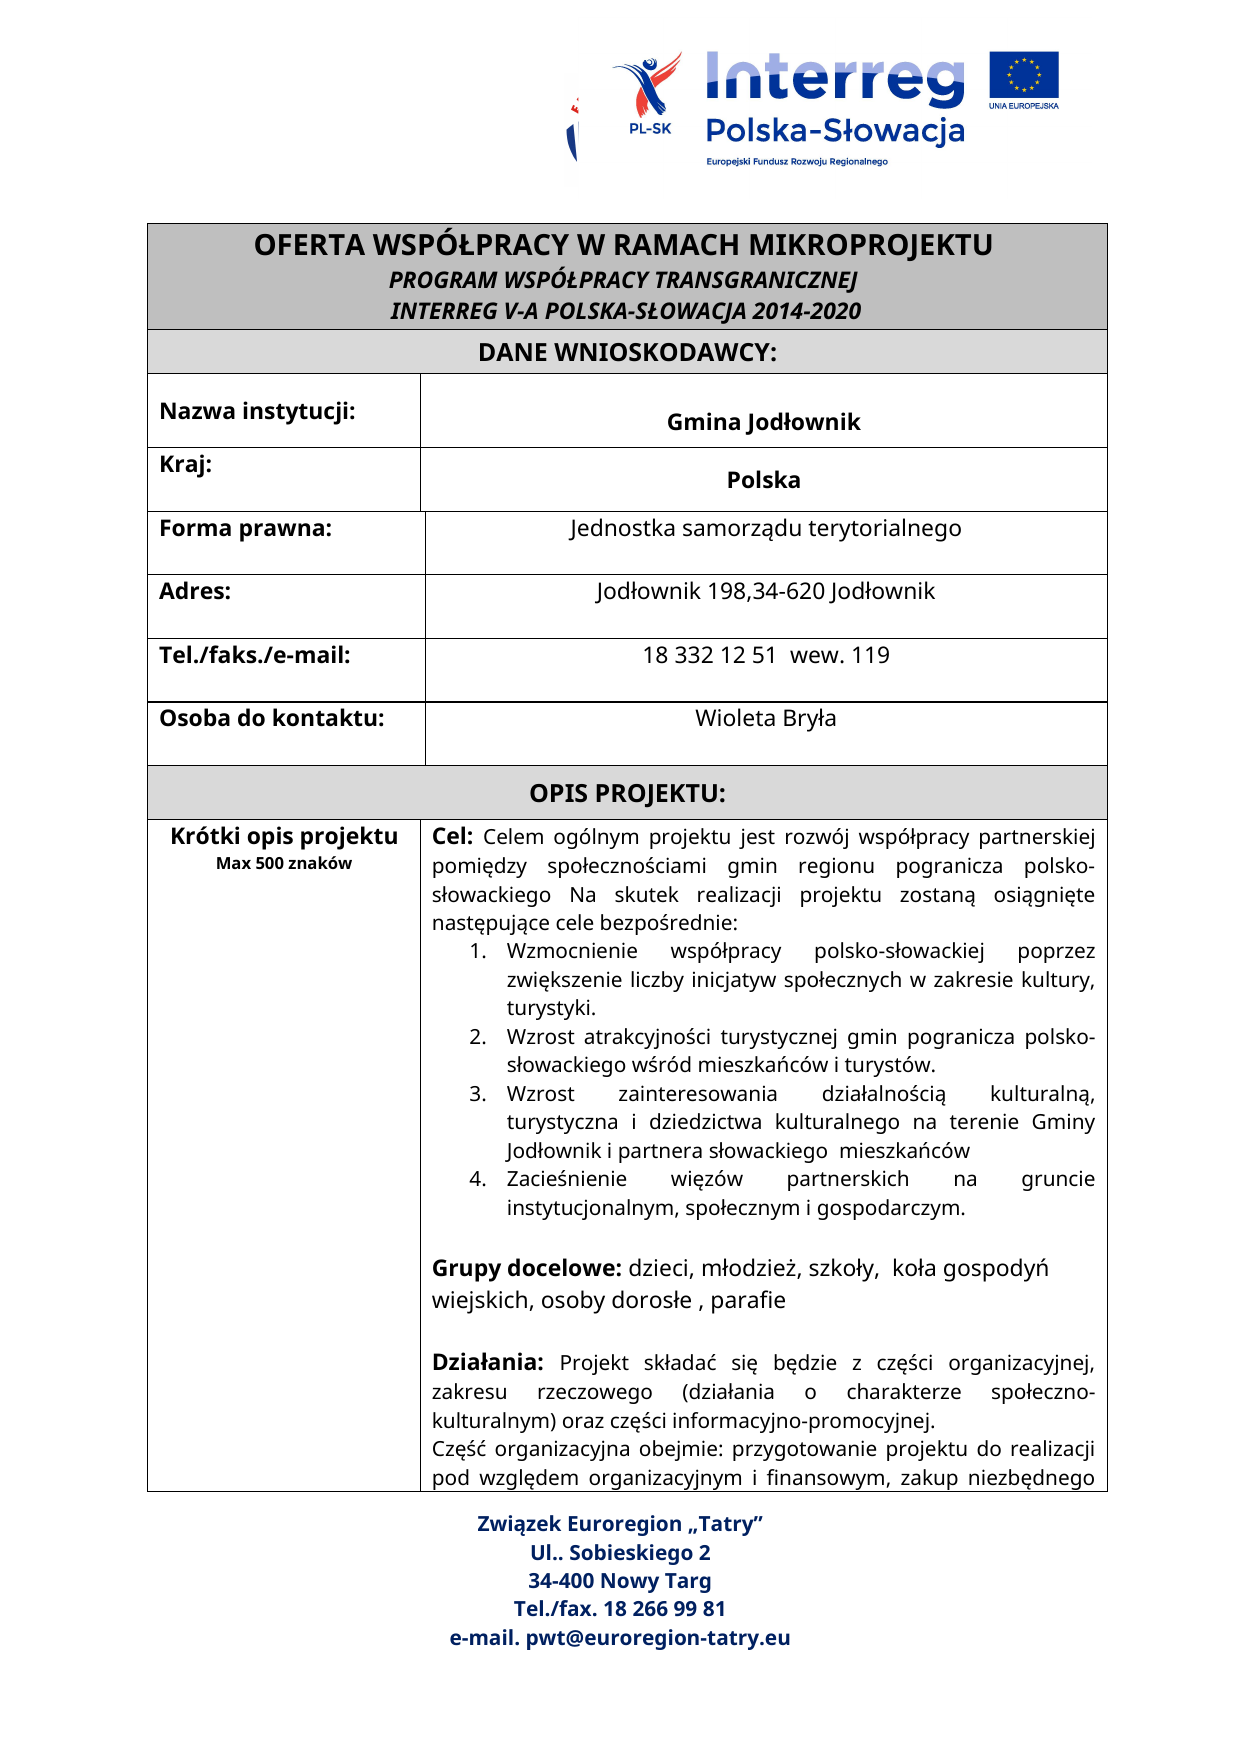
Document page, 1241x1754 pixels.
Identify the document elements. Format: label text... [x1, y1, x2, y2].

table_cell 18 332 12 51 wew. 119 [426, 639, 1107, 701]
table_header OFERTA WSPÓŁPRACY W RAMACH MIKROPROJEKTU PROGRAM WSPÓŁPRACY TRANSGRANICZNEJ INTERREG V-A POLSKA-SŁOWACJA 2014-2020 [148, 224, 1107, 329]
table_cell Gmina Jodłownik [421, 374, 1107, 447]
table_cell Kraj: [148, 448, 420, 511]
table_cell Nazwa instytucji: [148, 374, 420, 447]
table_cell Krótki opis projektu Max 500 znaków [148, 820, 420, 1491]
table_cell Wioleta Bryła [426, 703, 1107, 765]
table_cell DANE WNIOSKODAWCY: [148, 330, 1107, 373]
table_cell Adres: [148, 575, 425, 638]
table_cell OPIS PROJEKTU: [148, 766, 1107, 819]
table_cell Tel./faks./e-mail: [148, 639, 425, 701]
table_cell Jednostka samorządu terytorialnego [426, 512, 1107, 574]
table_cell Cel: Celem ogólnym projektu jest rozwój współpracy partnerskiej pomiędzy społecznościami gmin regionu pogranicza polsko-słowackiego Na skutek realizacji projektu zostaną osiągnięte następujące cele bezpośrednie: Wzmocnienie współpracy polsko-słowackiej poprzez zwiększenie liczby inicjatyw społecznych w zakresie kultury, turystyki. Wzrost atrakcyjności turystycznej gmin pogranicza polsko-słowackiego wśród mieszkańców i turystów. Wzrost zainteresowania działalnością kulturalną, turystyczna i dziedzictwa kulturalnego na terenie Gminy Jodłownik i partnera słowackiego mieszkańców Zacieśnienie więzów partnerskich na gruncie instytucjonalnym, społecznym i gospodarczym. Grupy docelowe: dzieci, młodzież, szkoły, koła gospodyń wiejskich, osoby dorosłe , parafie Działania: Projekt składać się będzie z części organizacyjnej, zakresu rzeczowego (działania o charakterze społeczno-kulturalnym) oraz części informacyjno-promocyjnej. Część organizacyjna obejmie: przygotowanie projektu do realizacji pod względem organizacyjnym i finansowym, zakup niezbędnego [421, 820, 1107, 1491]
table_cell Polska [421, 448, 1107, 511]
table_cell Osoba do kontaktu: [148, 703, 425, 765]
table_cell Jodłownik 198,34-620 Jodłownik [426, 575, 1107, 638]
table_cell Forma prawna: [148, 512, 425, 574]
